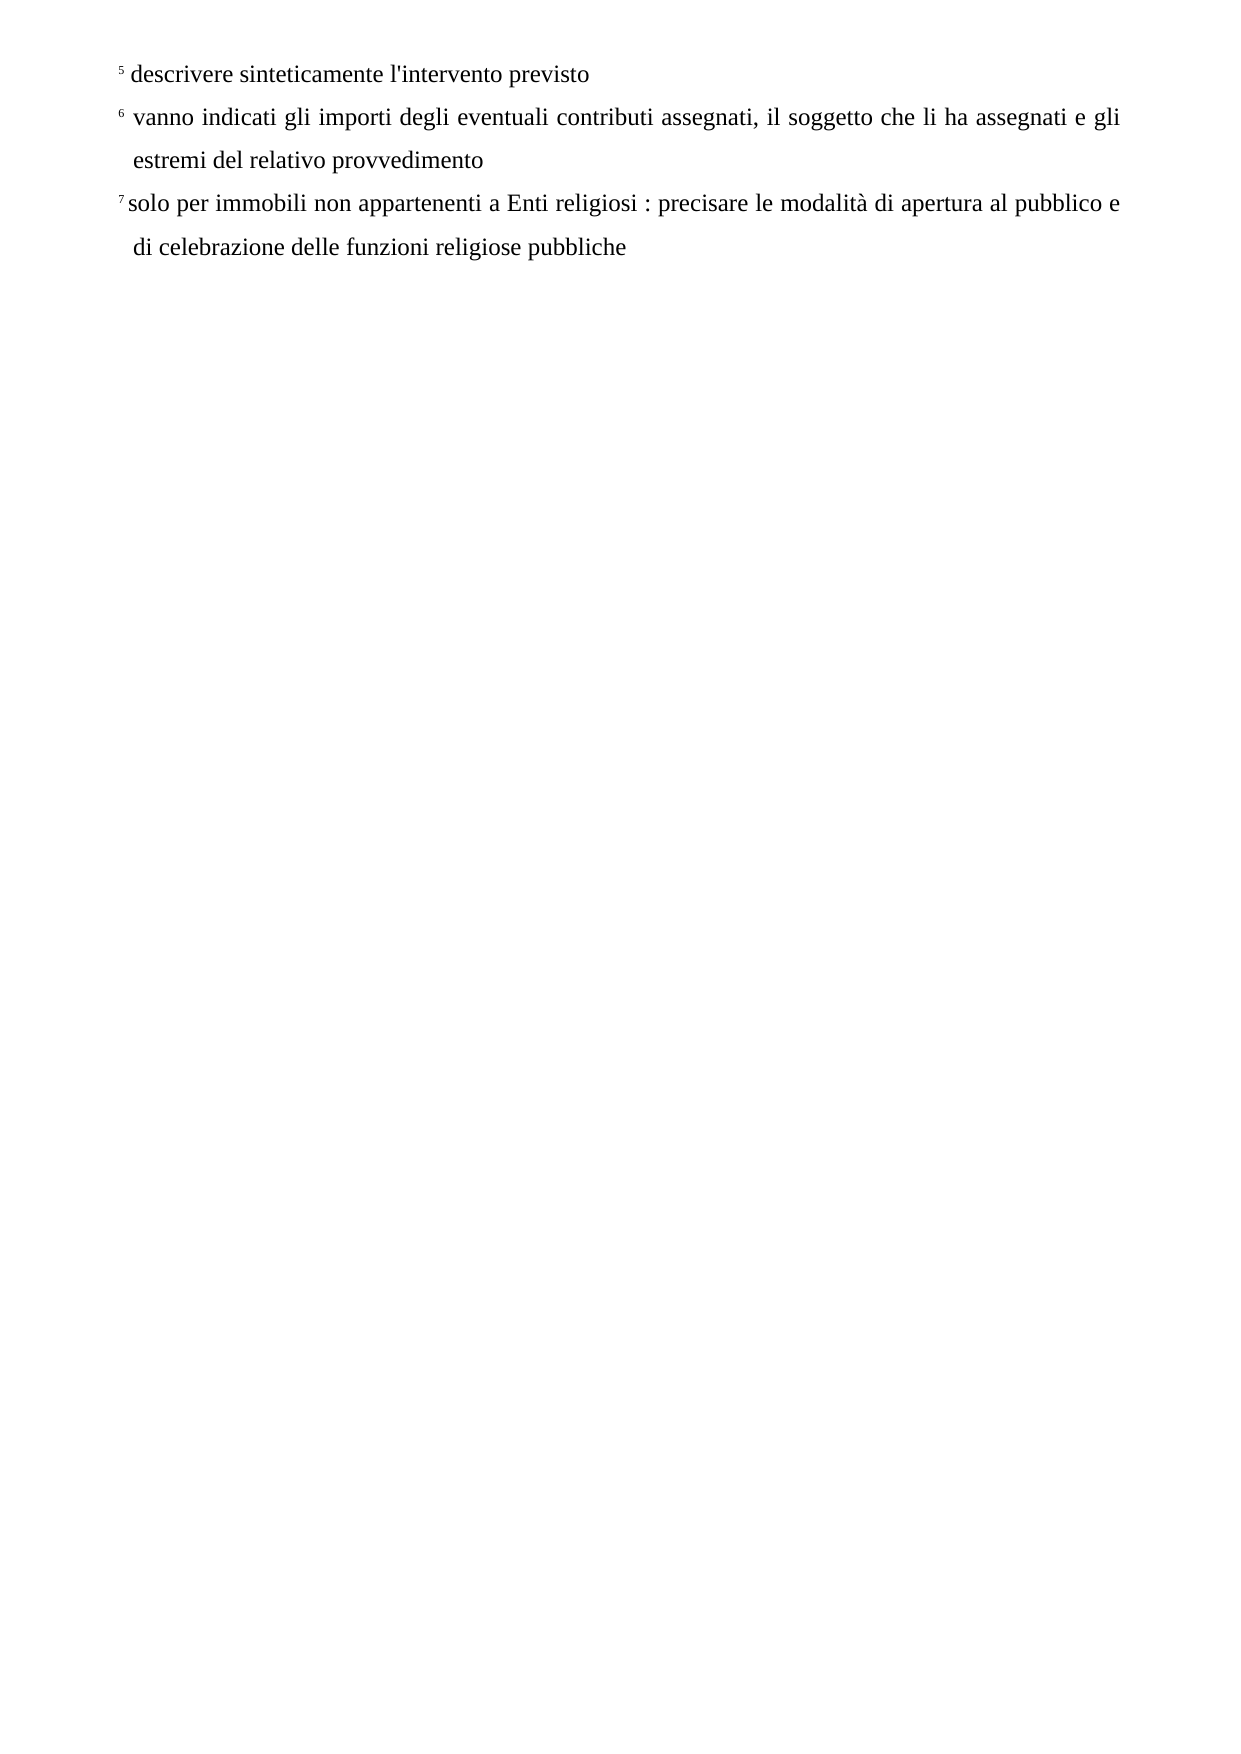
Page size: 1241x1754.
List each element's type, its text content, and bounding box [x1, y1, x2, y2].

text 6 vanno indicati gli importi degli eventuali contributi assegnati, il soggetto che li ha assegnati e gli estremi del relativo provvedimento [118, 102, 1122, 174]
text 7 solo per immobili non appartenenti a Enti religiosi : precisare le modalità di apertura al pubblico e di celebrazione delle funzioni religiose pubbliche [118, 188, 1122, 260]
text 5 descrivere sinteticamente l'intervento previsto [118, 59, 1122, 88]
